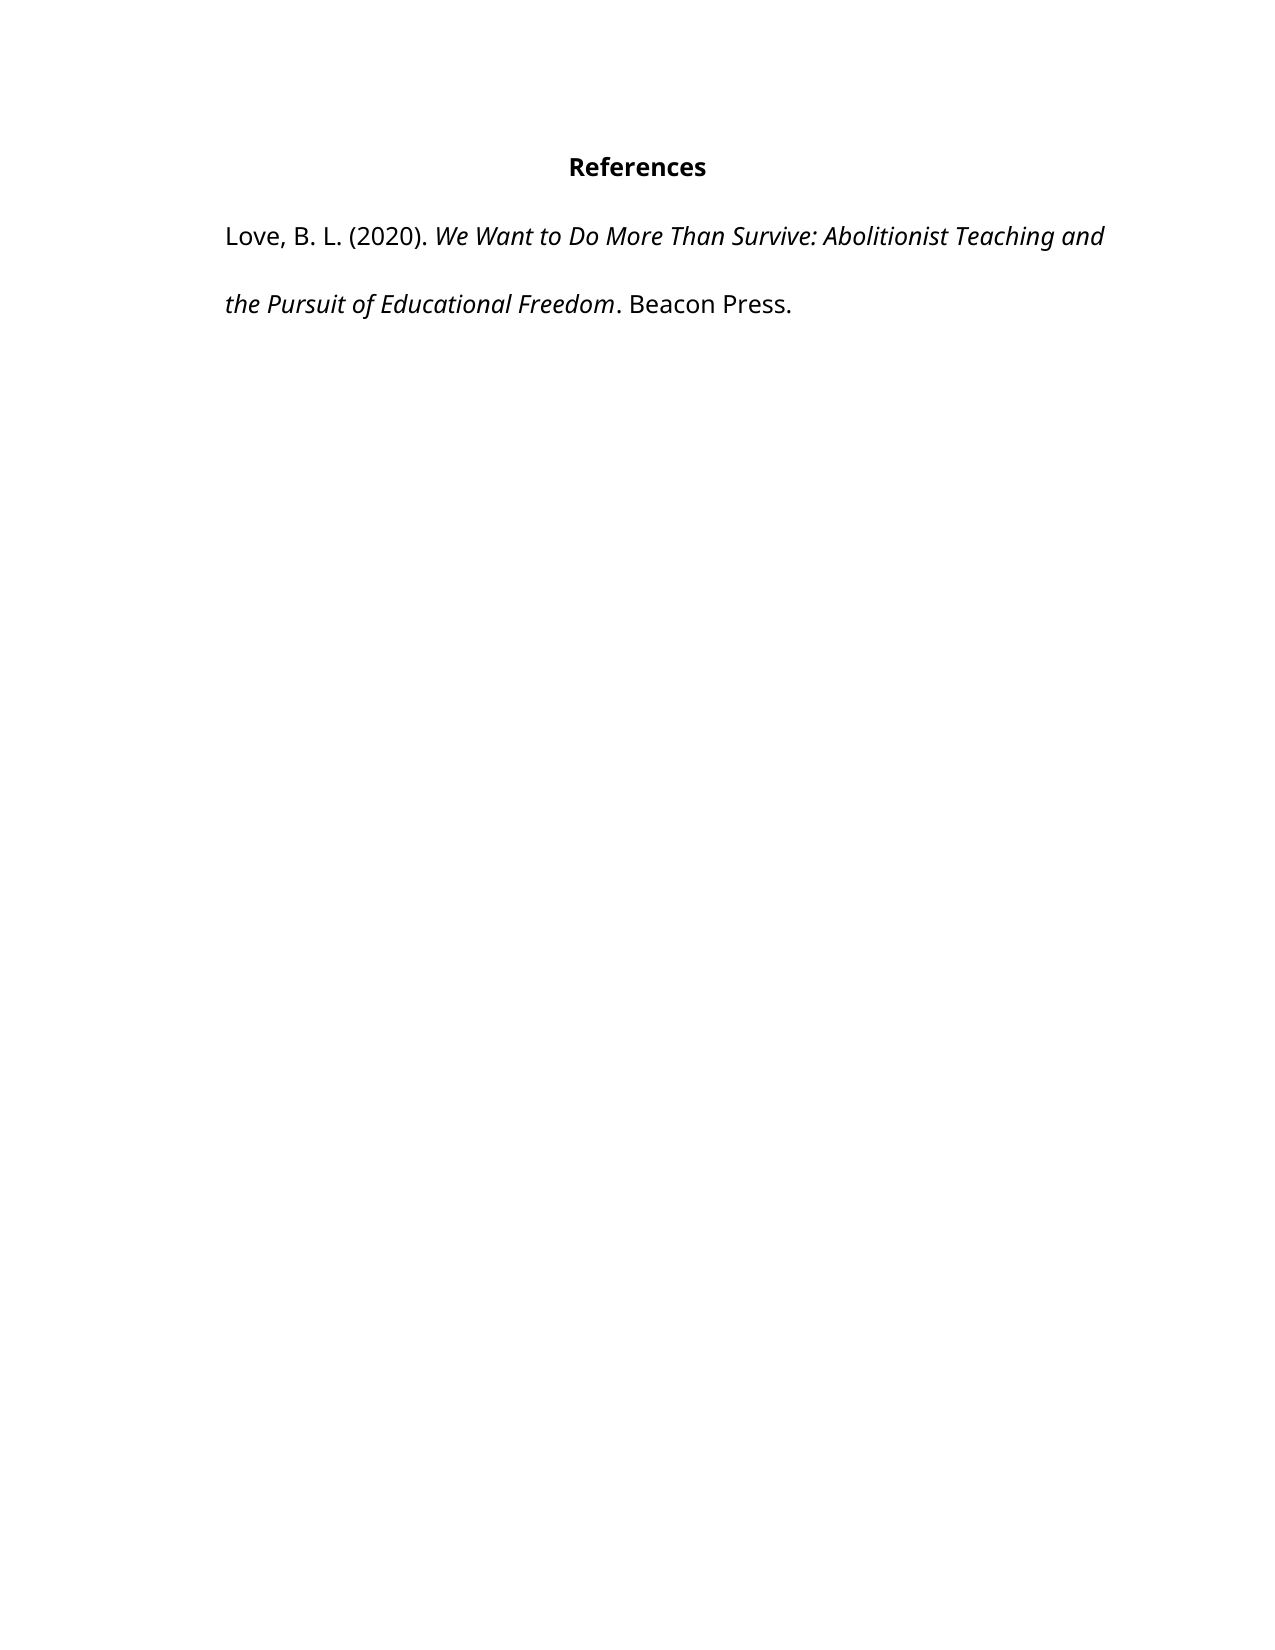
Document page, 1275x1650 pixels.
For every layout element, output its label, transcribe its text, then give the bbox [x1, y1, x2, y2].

text Love, B. L. (2020). We Want to Do More Than Survive: Abolitionist Teaching and the Pursuit of Educational Freedom. Beacon Press. [225, 218, 1125, 320]
text References [150, 150, 1125, 184]
